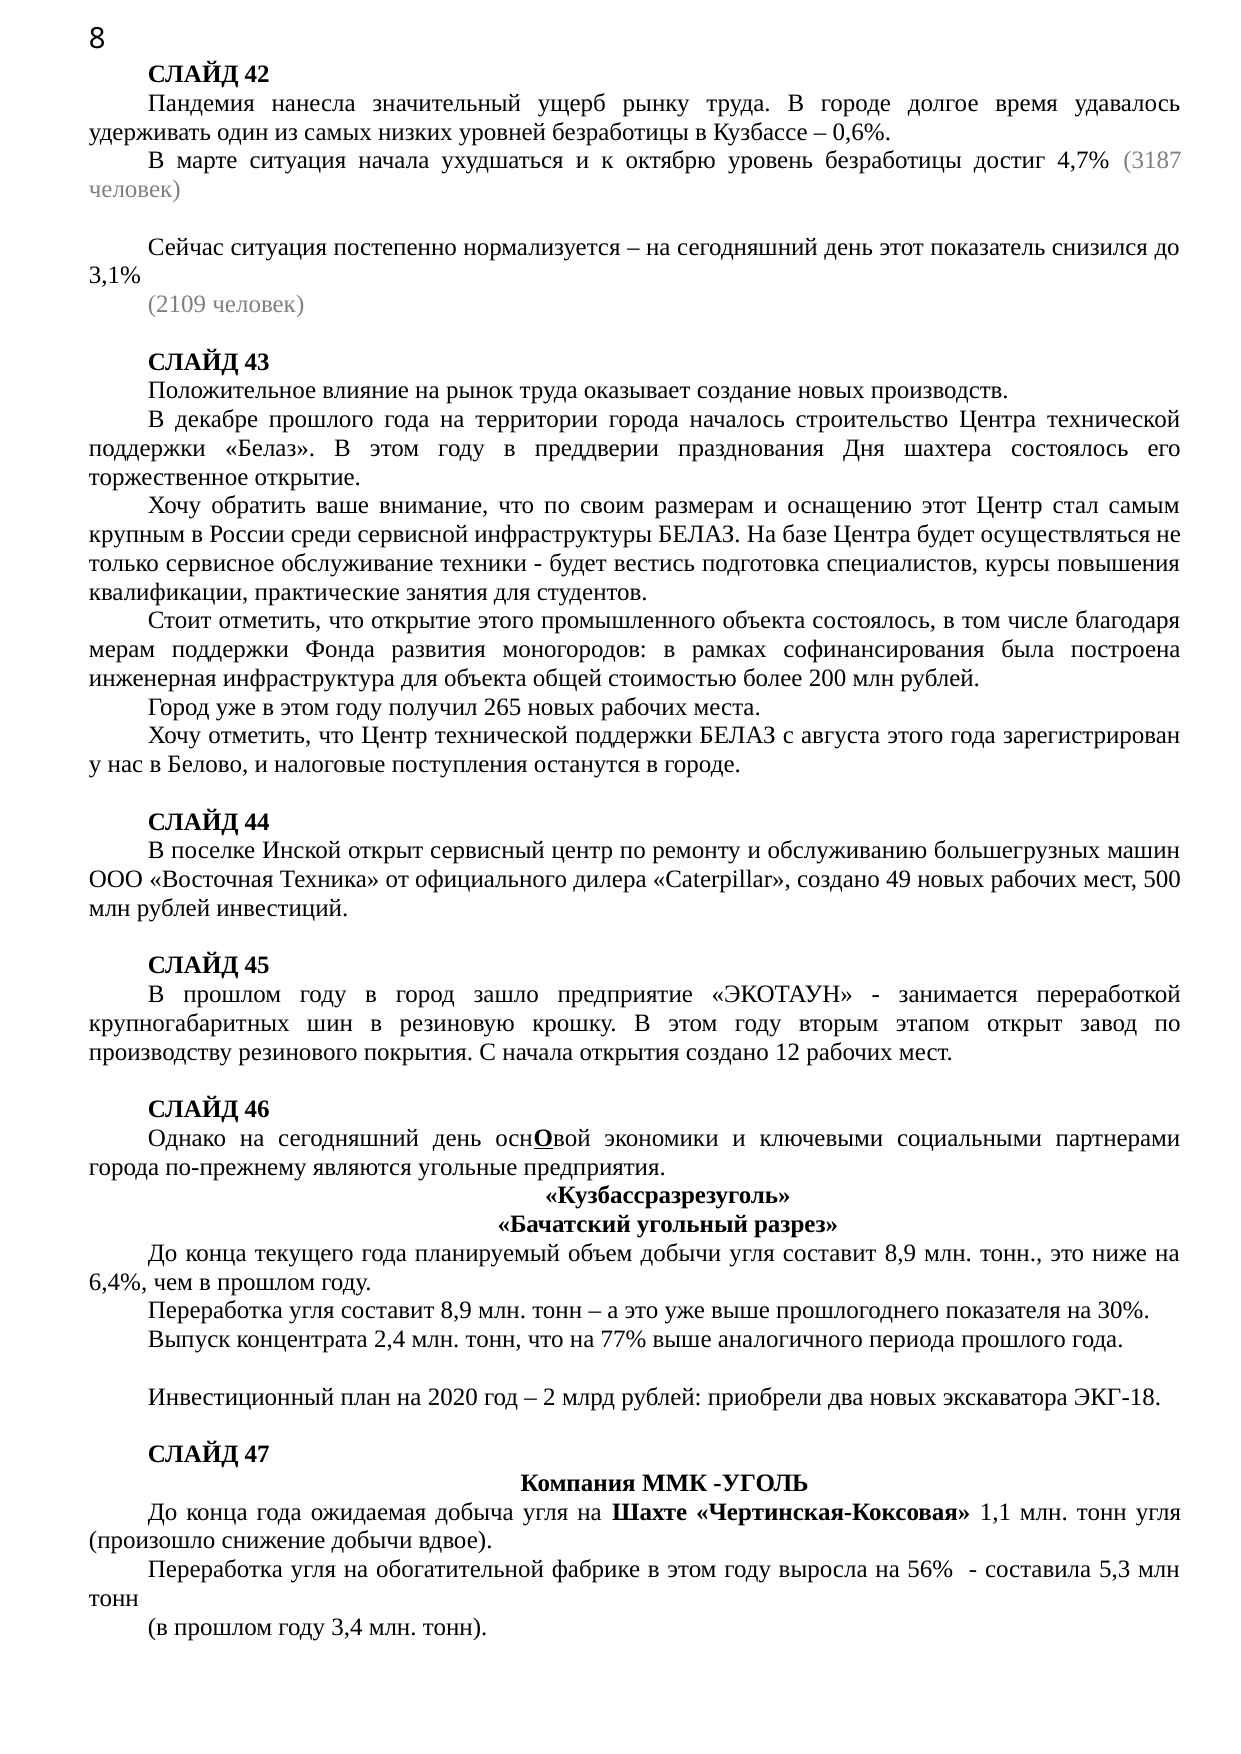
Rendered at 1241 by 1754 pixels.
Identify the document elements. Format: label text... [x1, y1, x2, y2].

text «Кузбассразрезуголь» [89, 1180, 1181, 1209]
text До конца года ожидаемая добыча угля на Шахте «Чертинская-Коксовая» 1,1 млн. тонн угля (произошло снижение добычи вдвое). [89, 1497, 1181, 1554]
text СЛАЙД 47 [89, 1439, 1181, 1468]
text Однако на сегодняшний день оснОвой экономики и ключевыми социальными партнерами города по-прежнему являются угольные предприятия. [89, 1123, 1181, 1180]
text Положительное влияние на рынок труда оказывает создание новых производств. [89, 375, 1181, 404]
text (2109 человек) [89, 289, 1181, 318]
text В поселке Инской открыт сервисный центр по ремонту и обслуживанию большегрузных машин ООО «Восточная Техника» от официального дилера «Caterpillar», создано 49 новых рабочих мест, 500 млн рублей инвестиций. [89, 835, 1181, 922]
text Стоит отметить, что открытие этого промышленного объекта состоялось, в том числе благодаря мерам поддержки Фонда развития моногородов: в рамках софинансирования была построена инженерная инфраструктура для объекта общей стоимостью более 200 млн рублей. [89, 605, 1181, 692]
text Хочу отметить, что Центр технической поддержки БЕЛАЗ с августа этого года зарегистрирован у нас в Белово, и налоговые поступления останутся в городе. [89, 720, 1181, 778]
text СЛАЙД 42 [89, 59, 1181, 88]
text В прошлом году в город зашло предприятие «ЭКОТАУН» - занимается переработкой крупногабаритных шин в резиновую крошку. В этом году вторым этапом открыт завод по производству резинового покрытия. С начала открытия создано 12 рабочих мест. [89, 979, 1181, 1065]
text Переработка угля составит 8,9 млн. тонн – а это уже выше прошлогоднего показателя на 30%. [89, 1295, 1181, 1324]
text Город уже в этом году получил 265 новых рабочих места. [89, 692, 1181, 720]
text Пандемия нанесла значительный ущерб рынку труда. В городе долгое время удавалось удерживать один из самых низких уровней безработицы в Кузбассе – 0,6%. [89, 88, 1181, 145]
text Компания ММК -УГОЛЬ [89, 1468, 1181, 1497]
text СЛАЙД 45 [89, 950, 1181, 979]
text Расчетная сумма налоговых поступлений на срок [89, 778, 1181, 807]
text До конца текущего года планируемый объем добычи угля составит 8,9 млн. тонн., это ниже на 6,4%, чем в прошлом году. [89, 1238, 1181, 1295]
text СЛАЙД 44 [89, 807, 1181, 835]
text Инвестиционный план на 2020 год – 2 млрд рублей: приобрели два новых экскаватора ЭКГ-18. [89, 1382, 1181, 1410]
text СЛАЙД 43 [89, 347, 1181, 375]
text Выпуск концентрата 2,4 млн. тонн, что на 77% выше аналогичного периода прошлого года. [89, 1324, 1181, 1353]
text В марте ситуация начала ухудшаться и к октябрю уровень безработицы достиг 4,7% (3187 человек) [89, 145, 1181, 203]
text Сейчас ситуация постепенно нормализуется – на сегодняшний день этот показатель снизился до 3,1% [89, 232, 1181, 289]
text «Бачатский угольный разрез» [89, 1209, 1181, 1238]
text Хочу обратить ваше внимание, что по своим размерам и оснащению этот Центр стал самым крупным в России среди сервисной инфраструктуры БЕЛАЗ. На базе Центра будет осуществляться не только сервисное обслуживание техники - будет вестись подготовка специалистов, курсы повышения квалификации, практические занятия для студентов. [89, 490, 1181, 605]
text В декабре прошлого года на территории города началось строительство Центра технической поддержки «Белаз». В этом году в преддверии празднования Дня шахтера состоялось его торжественное открытие. [89, 404, 1181, 490]
text СЛАЙД 46 [89, 1094, 1181, 1123]
text Переработка угля на обогатительной фабрике в этом году выросла на 56% - составила 5,3 млн тонн [89, 1554, 1181, 1612]
text (в прошлом году 3,4 млн. тонн). [89, 1612, 1181, 1640]
